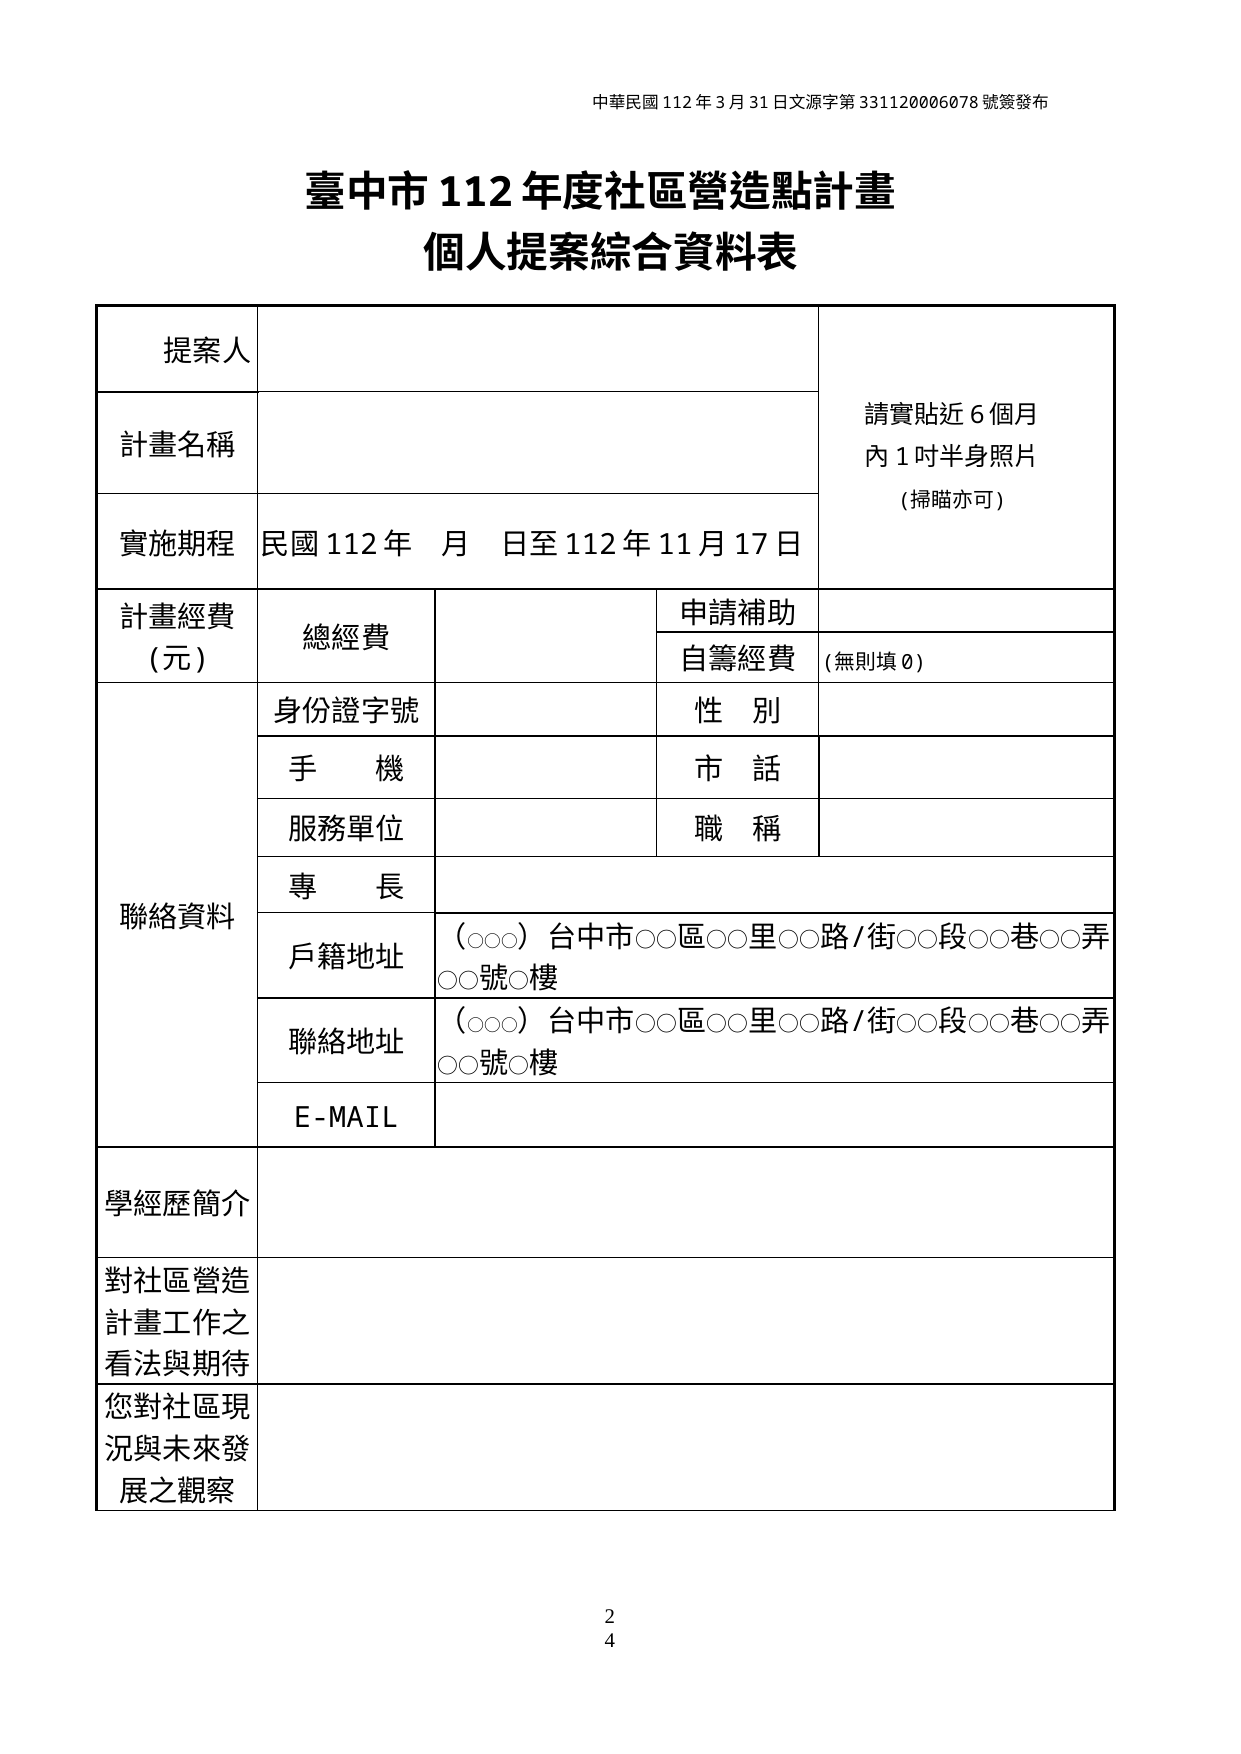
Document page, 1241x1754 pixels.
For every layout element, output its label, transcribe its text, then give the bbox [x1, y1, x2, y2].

table_cell 手 機 [258, 737, 434, 797]
table_cell 民國112年 月 日至112年11月17日 [258, 494, 818, 588]
table_cell 性 別 [657, 683, 818, 735]
table_header [258, 307, 818, 391]
table_header 請實貼近6個月內1吋半身照片(掃瞄亦可) [819, 307, 1113, 588]
table_cell [258, 1385, 1113, 1509]
table_cell 自籌經費 [657, 633, 818, 681]
table_cell [436, 799, 656, 856]
table_cell 聯絡地址 [258, 999, 434, 1082]
text 臺中市112年度社區營造點計畫 [162, 158, 1058, 219]
table_cell 學經歷簡介 [98, 1148, 257, 1256]
table_cell 總經費 [258, 590, 434, 681]
table_cell 身份證字號 [258, 683, 434, 735]
table_cell [820, 737, 1113, 797]
table_header 提案人 [98, 307, 257, 391]
table_cell 市 話 [657, 737, 818, 797]
table_cell （○○○）台中市○○區○○里○○路/街○○段○○巷○○弄○○號○樓 [436, 914, 1113, 997]
table_cell 申請補助 [657, 590, 818, 631]
table_cell 服務單位 [258, 799, 434, 856]
table_cell [436, 857, 1113, 912]
table_cell [258, 392, 818, 492]
table_cell 職 稱 [657, 799, 818, 856]
table_cell (無則填0) [819, 633, 1113, 681]
table_cell [436, 683, 656, 735]
table_cell [258, 1148, 1113, 1256]
table_cell 對社區營造計畫工作之看法與期待 [98, 1258, 257, 1383]
table_cell [436, 737, 656, 797]
table_cell [819, 590, 1113, 631]
text 個人提案綜合資料表 [162, 219, 1058, 279]
table_cell 實施期程 [98, 494, 257, 588]
table_cell [436, 1083, 1113, 1146]
table_cell （○○○）台中市○○區○○里○○路/街○○段○○巷○○弄○○號○樓 [436, 999, 1113, 1082]
table_cell 計畫名稱 [98, 393, 257, 492]
table_cell [436, 590, 656, 681]
table_cell 計畫經費(元) [98, 590, 257, 681]
table_cell 專 長 [258, 857, 434, 912]
table_cell [819, 683, 1113, 735]
table_cell 戶籍地址 [258, 913, 434, 997]
table_cell [820, 799, 1113, 856]
table_cell [258, 1258, 1113, 1383]
table_cell 聯絡資料 [98, 683, 257, 1146]
table_cell E-MAIL [258, 1083, 434, 1146]
table_cell 您對社區現況與未來發展之觀察 [98, 1385, 257, 1509]
